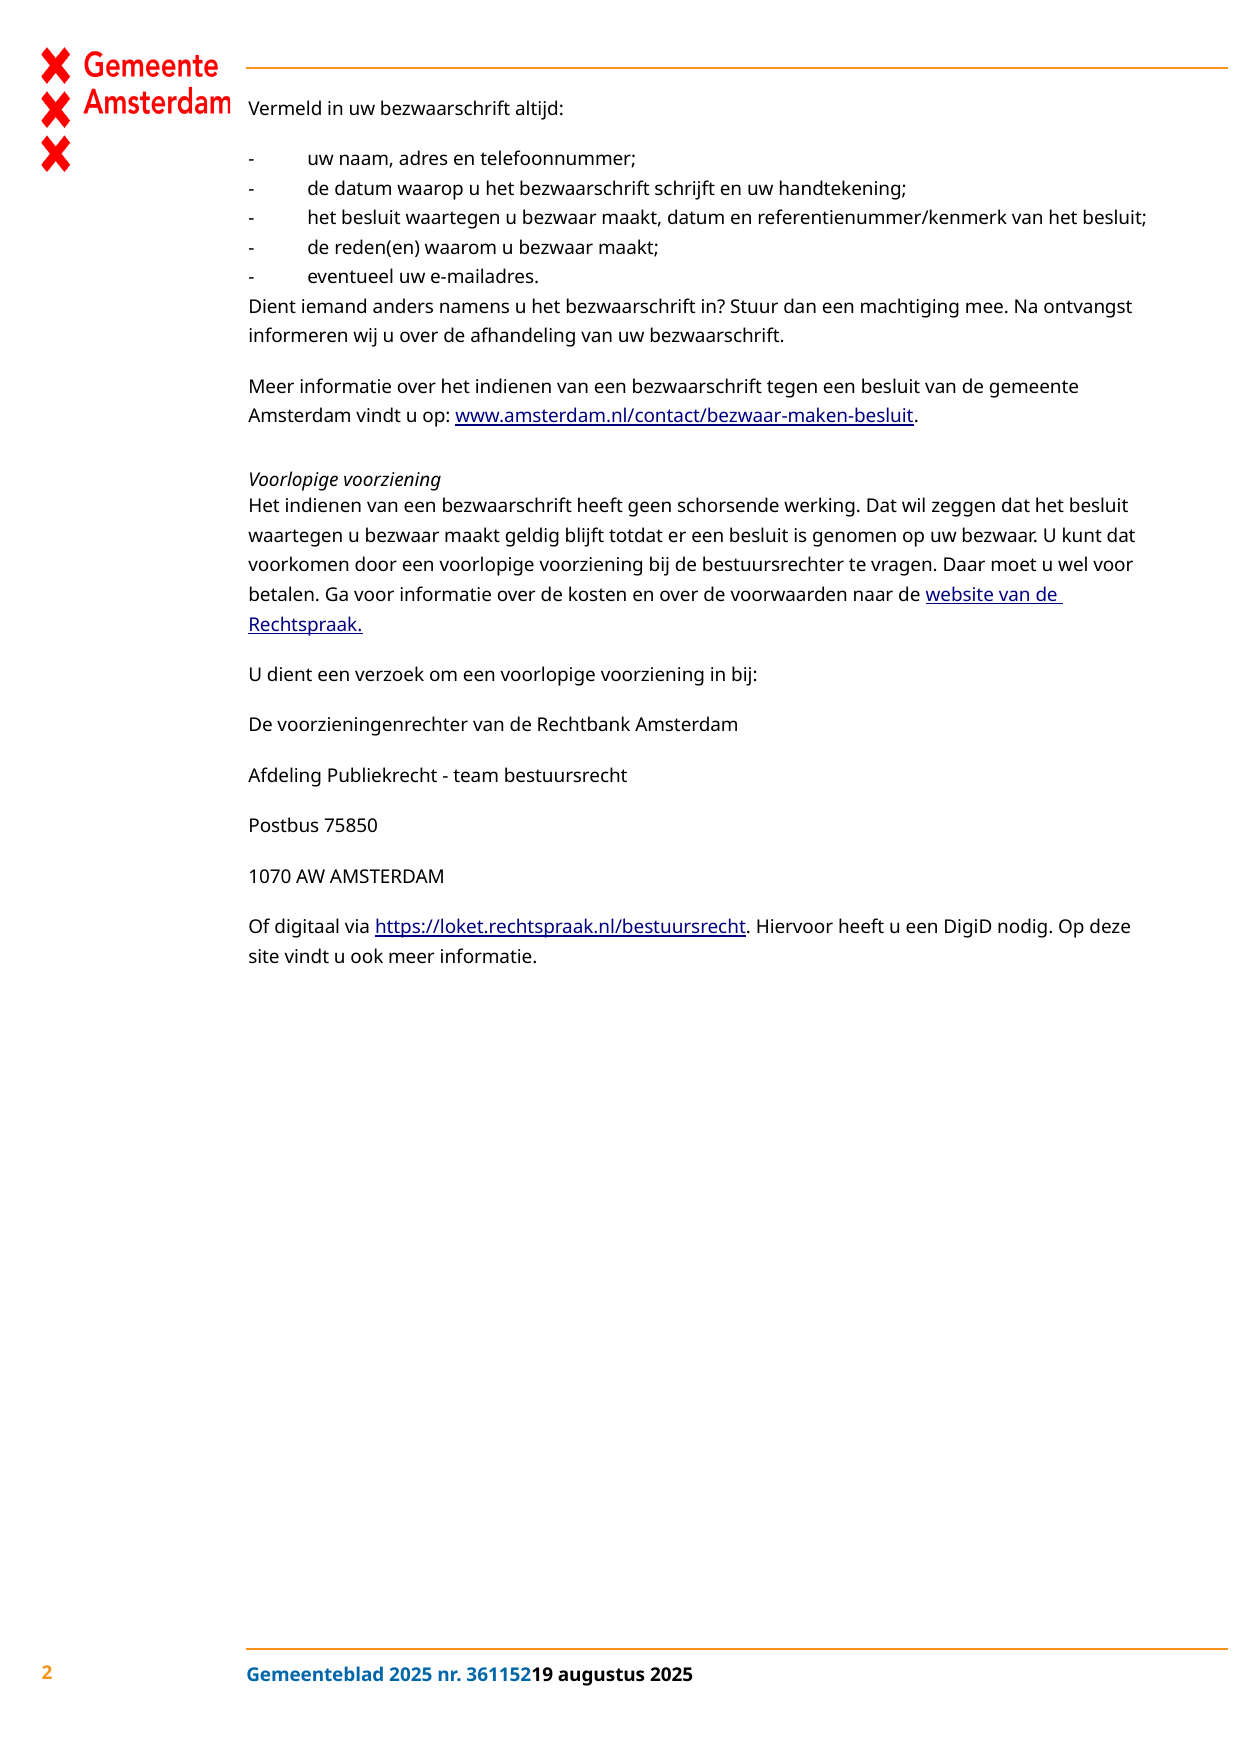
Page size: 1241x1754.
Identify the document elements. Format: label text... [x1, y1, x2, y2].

text Voorlopige voorziening [248, 467, 1152, 492]
picture [41, 47, 231, 172]
text Afdeling Publiekrecht - team bestuursrecht [248, 762, 1152, 788]
list de datum waarop u het bezwaarschrift schrijft en uw handtekening; [248, 175, 1152, 201]
text Vermeld in uw bezwaarschrift altijd: [248, 95, 1152, 121]
text U dient een verzoek om een voorlopige voorziening in bij: [248, 661, 1152, 687]
text De voorzieningenrechter van de Rechtbank Amsterdam [248, 712, 1152, 737]
text 1070 AW AMSTERDAM [248, 863, 1152, 888]
text Het indienen van een bezwaarschrift heeft geen schorsende werking. Dat wil zeggen dat het besluit waartegen u bezwaar maakt geldig blijft totdat er een besluit is genomen op uw bezwaar. U kunt dat voorkomen door een voorlopige voorziening bij de bestuursrechter te vragen. Daar moet u wel voor betalen. Ga voor informatie over de kosten en over de voorwaarden naar de website van de Rechtspraak. [248, 492, 1152, 636]
text Postbus 75850 [248, 812, 1152, 838]
list de reden(en) waarom u bezwaar maakt; [248, 234, 1152, 260]
text Of digitaal via https://loket.rechtspraak.nl/bestuursrecht. Hiervoor heeft u een DigiD nodig. Op deze site vindt u ook meer informatie. [248, 913, 1152, 968]
list het besluit waartegen u bezwaar maakt, datum en referentienummer/kenmerk van het besluit; [248, 204, 1152, 230]
list uw naam, adres en telefoonnummer; [248, 145, 1152, 171]
text Meer informatie over het indienen van een bezwaarschrift tegen een besluit van de gemeente Amsterdam vindt u op: www.amsterdam.nl/contact/bezwaar-maken-besluit. [248, 373, 1152, 428]
text Dient iemand anders namens u het bezwaarschrift in? Stuur dan een machtiging mee. Na ontvangst informeren wij u over de afhandeling van uw bezwaarschrift. [248, 293, 1152, 348]
list eventueel uw e-mailadres. [248, 263, 1152, 289]
